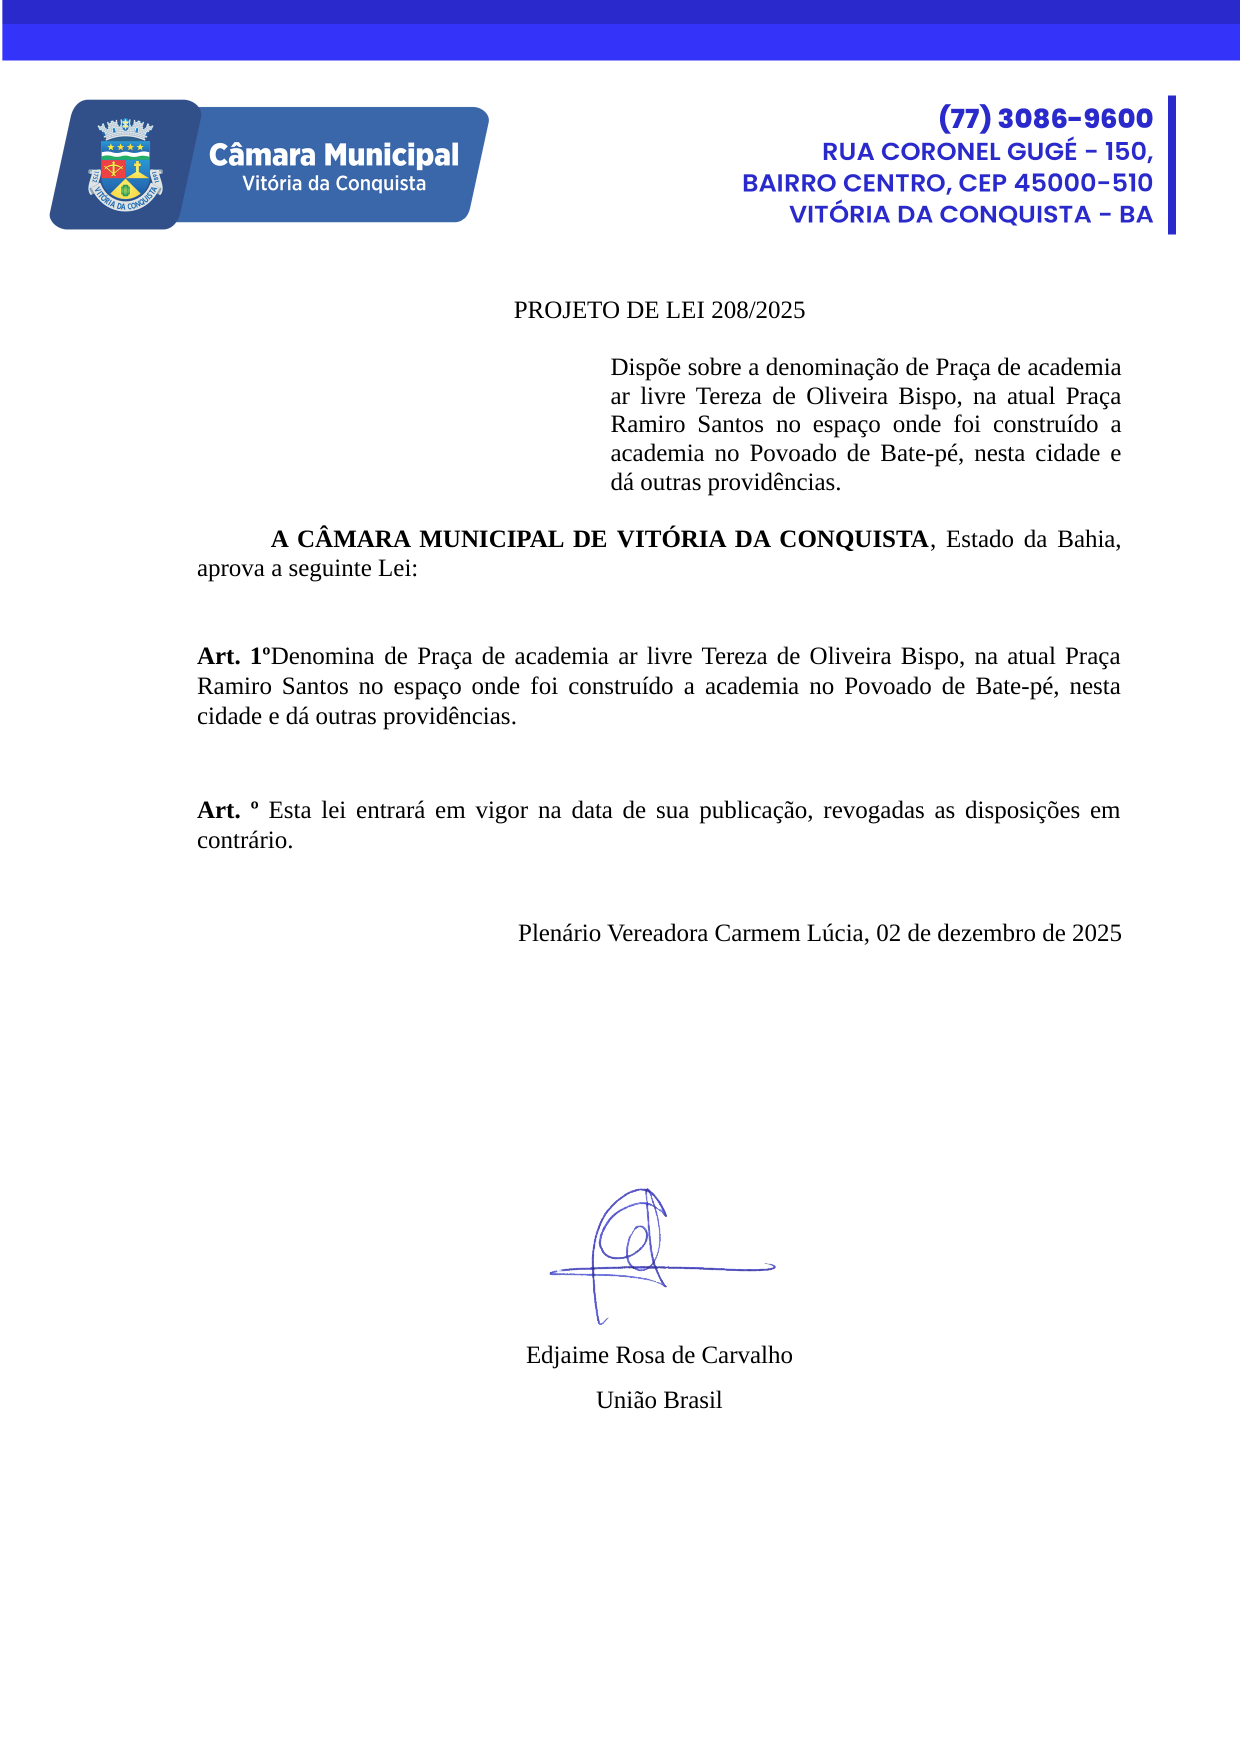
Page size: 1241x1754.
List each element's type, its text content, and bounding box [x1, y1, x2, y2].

text PROJETO DE LEI 208/2025 [197, 295, 1122, 324]
text Plenário Vereadora Carmem Lúcia, 02 de dezembro de 2025 [197, 918, 1122, 947]
text Edjaime Rosa de Carvalho [197, 1340, 1122, 1368]
text A CÂMARA MUNICIPAL DE VITÓRIA DA CONQUISTA, Estado da Bahia, aprova a seguinte Lei: [197, 524, 1122, 581]
text Dispõe sobre a denominação de Praça de academia ar livre Tereza de Oliveira Bispo, na atual Praça Ramiro Santos no espaço onde foi construído a academia no Povoado de Bate-pé, nesta cidade e dá outras providências. [610, 352, 1122, 496]
picture [549, 1188, 777, 1325]
text União Brasil [197, 1385, 1122, 1414]
text Art. º Esta lei entrará em vigor na data de sua publicação, revogadas as disposições em contrário. [197, 795, 1122, 854]
text Art. 1ºDenomina de Praça de academia ar livre Tereza de Oliveira Bispo, na atual Praça Ramiro Santos no espaço onde foi construído a academia no Povoado de Bate-pé, nesta cidade e dá outras providências. [197, 641, 1122, 730]
